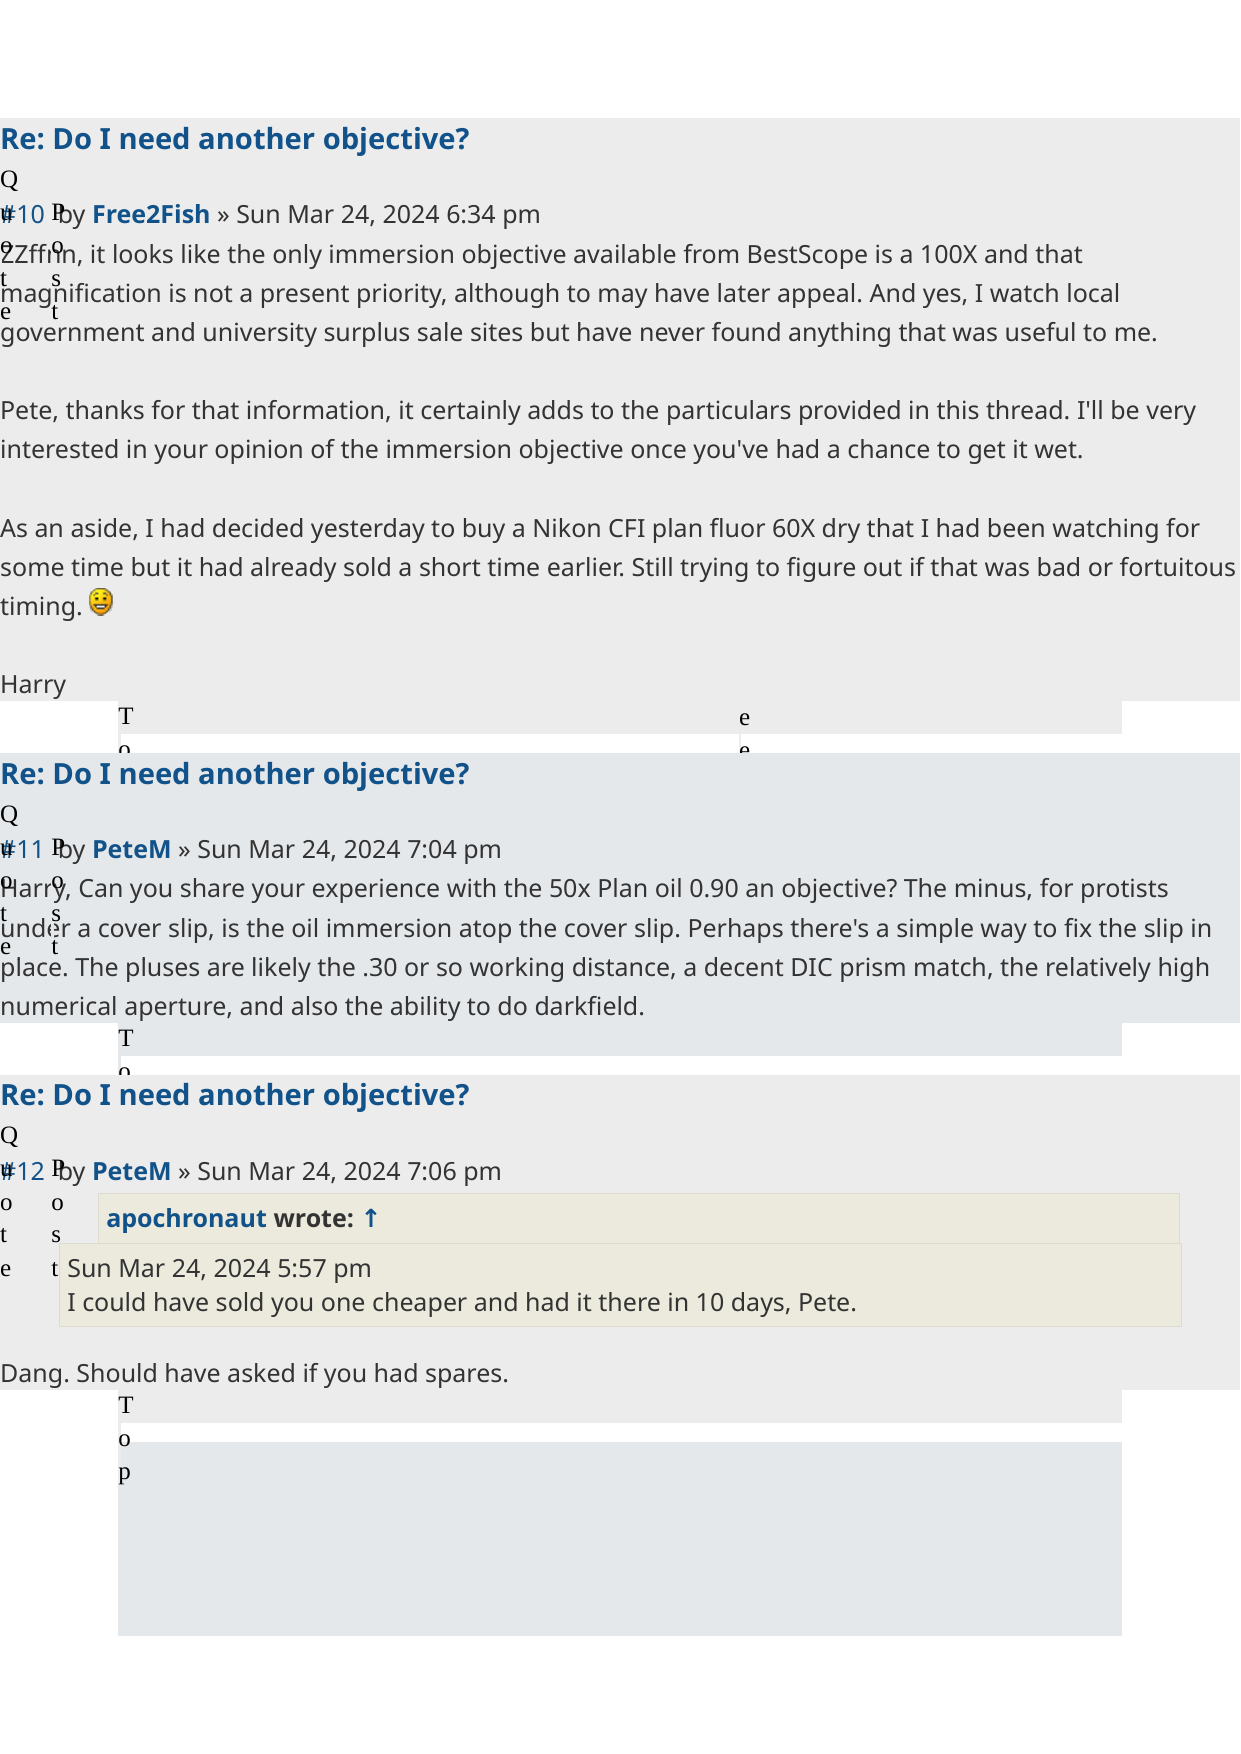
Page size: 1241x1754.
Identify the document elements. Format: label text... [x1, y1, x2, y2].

text apochronaut wrote: ↑ [99, 1194, 1179, 1243]
text #10 by Free2Fish » Sun Mar 24, 2024 6:34 pm [2, 197, 51, 231]
subtitle Re: Do I need another objective? [0, 118, 959, 158]
text #12 by PeteM » Sun Mar 24, 2024 7:06 pm [54, 1153, 1240, 1188]
subtitle Re: Do I need another objective? [0, 753, 959, 793]
text I could have sold you one cheaper and had it there in 10 days, Pete. [60, 1277, 1181, 1326]
picture [89, 588, 113, 616]
text Dang. Should have asked if you had spares. [0, 1356, 1240, 1390]
text #11 by PeteM » Sun Mar 24, 2024 7:04 pm [54, 832, 1240, 866]
text #11 by PeteM » Sun Mar 24, 2024 7:04 pm [2, 832, 51, 866]
text #10 by Free2Fish » Sun Mar 24, 2024 6:34 pm [54, 197, 1240, 231]
text Harry, Can you share your experience with the 50x Plan oil 0.90 an objective? The minus, for protists under a cover slip, is the oil immersion atop the cover slip. Perhaps there's a simple way to fix the slip in place. The pluses are likely the .30 or so working distance, a decent DIC prism match, the relatively high numerical aperture, and also the ability to do darkfield. [0, 871, 1240, 1023]
subtitle Re: Do I need another objective? [0, 1074, 959, 1114]
text Sun Mar 24, 2024 5:57 pm [60, 1244, 1181, 1277]
text ZZffnn, it looks like the only immersion objective available from BestScope is a 100X and that magnification is not a present priority, although to may have later appeal. And yes, I watch local government and university surplus sale sites but have never found anything that was useful to me. Pete, thanks for that information, it certainly adds to the particulars provided in this thread. I'll be very interested in your opinion of the immersion objective once you've had a chance to get it wet. As an aside, I had decided yesterday to buy a Nikon CFI plan fluor 60X dry that I had been watching for some time but it had already sold a short time earlier. Still trying to figure out if that was bad or fortuitous timing. Harry [0, 236, 1240, 701]
text #12 by PeteM » Sun Mar 24, 2024 7:06 pm [2, 1153, 51, 1188]
